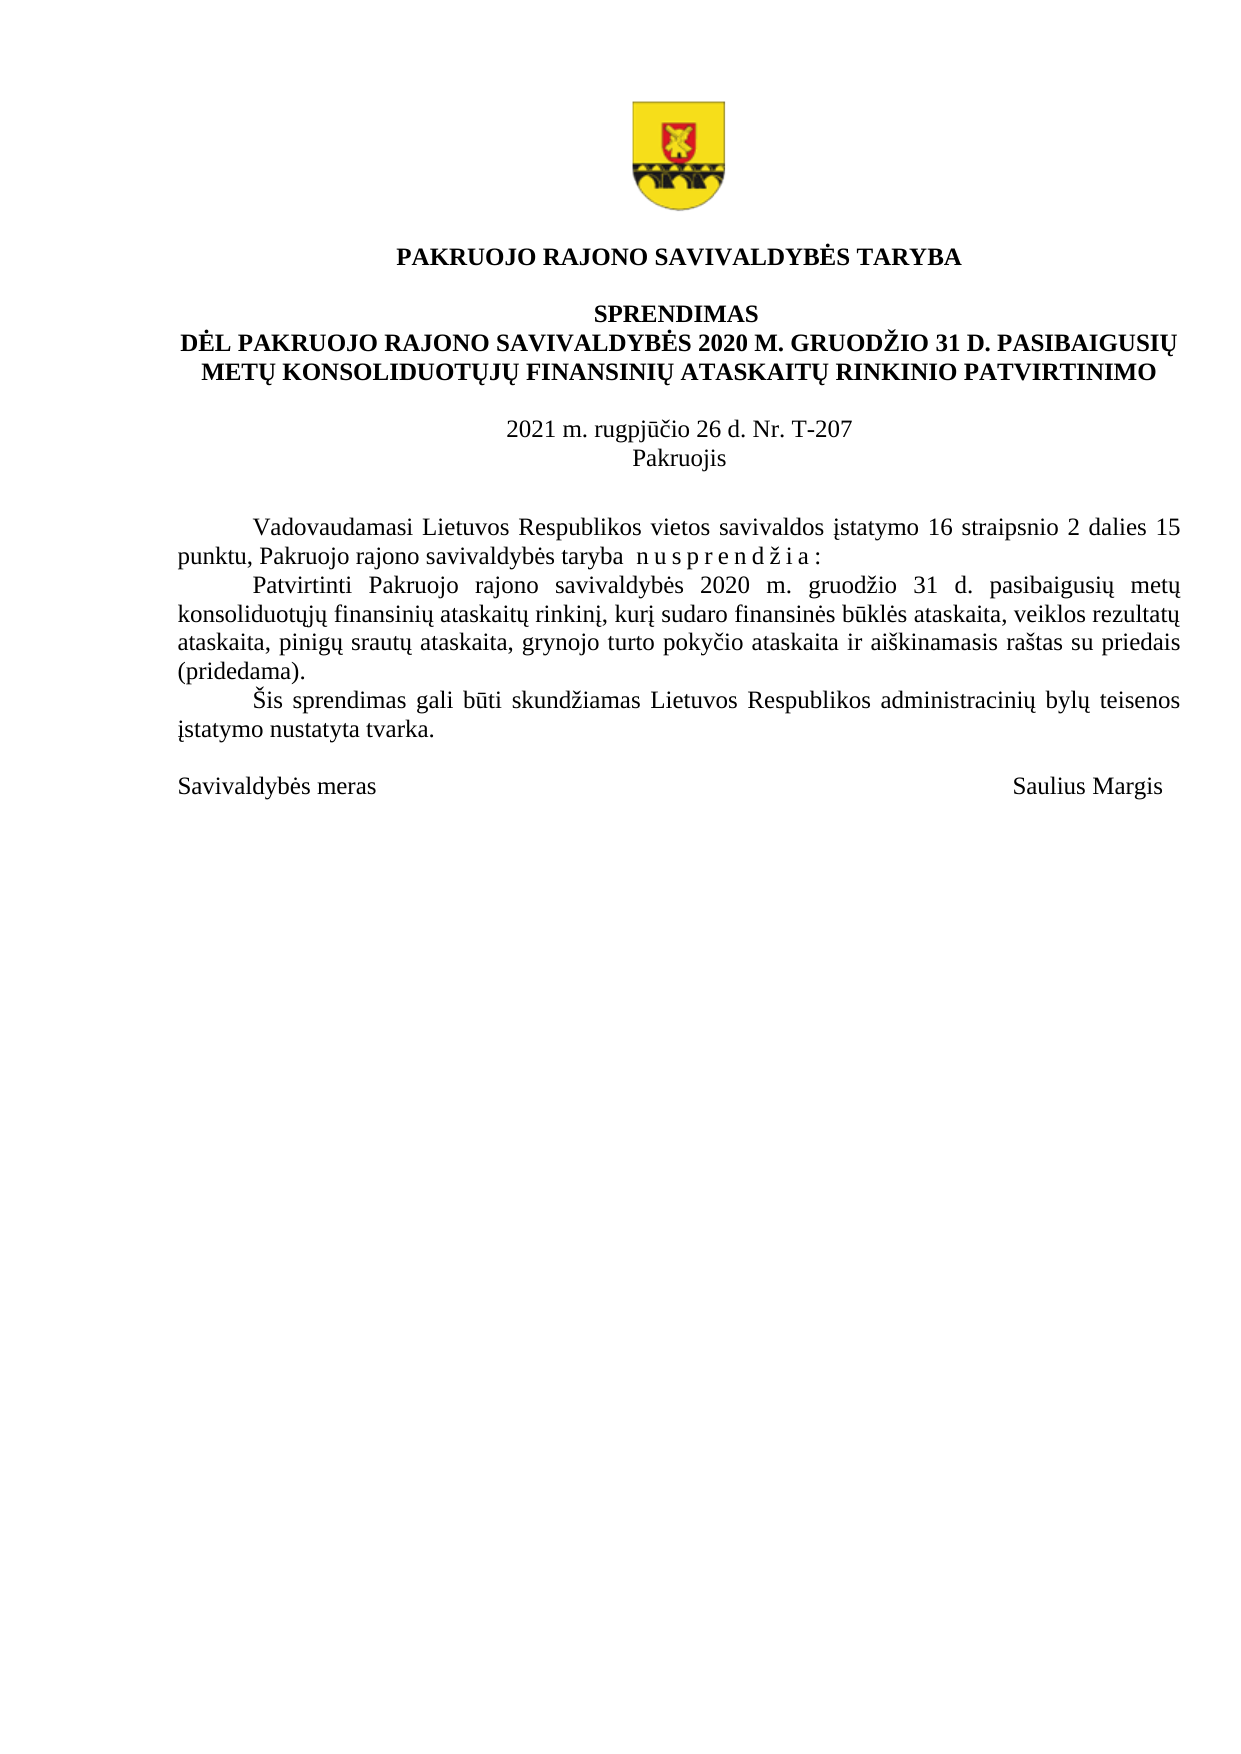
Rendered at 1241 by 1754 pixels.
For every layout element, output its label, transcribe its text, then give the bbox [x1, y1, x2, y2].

text Savivaldybės meras Saulius Margis [177, 771, 1181, 800]
text 2021 m. rugpjūčio 26 d. Nr. T-207 [177, 414, 1181, 443]
text Šis sprendimas gali būti skundžiamas Lietuvos Respublikos administracinių bylų teisenos įstatymo nustatyta tvarka. [177, 685, 1181, 742]
text DĖl Pakruojo rajono savivaldybės 2020 m. GRUODŽIO 31 D. pasibaigusių metų konsoliduotųjų finansinių ataskaitų rinkinio patvirtinimo [177, 328, 1181, 385]
text Pakruojis [177, 443, 1181, 472]
text Vadovaudamasi Lietuvos Respublikos vietos savivaldos įstatymo 16 straipsnio 2 dalies 15 punktu, Pakruojo rajono savivaldybės taryba nusprendžia: [177, 512, 1181, 570]
text PAKRUOJO RAJONO SAVIVALDYBĖS TARYBA [177, 242, 1181, 270]
text Patvirtinti Pakruojo rajono savivaldybės 2020 m. gruodžio 31 d. pasibaigusių metų konsoliduotųjų finansinių ataskaitų rinkinį, kurį sudaro finansinės būklės ataskaita, veiklos rezultatų ataskaita, pinigų srautų ataskaita, grynojo turto pokyčio ataskaita ir aiškinamasis raštas su priedais (pridedama). [177, 570, 1181, 685]
text Sprendimas [177, 299, 1181, 328]
